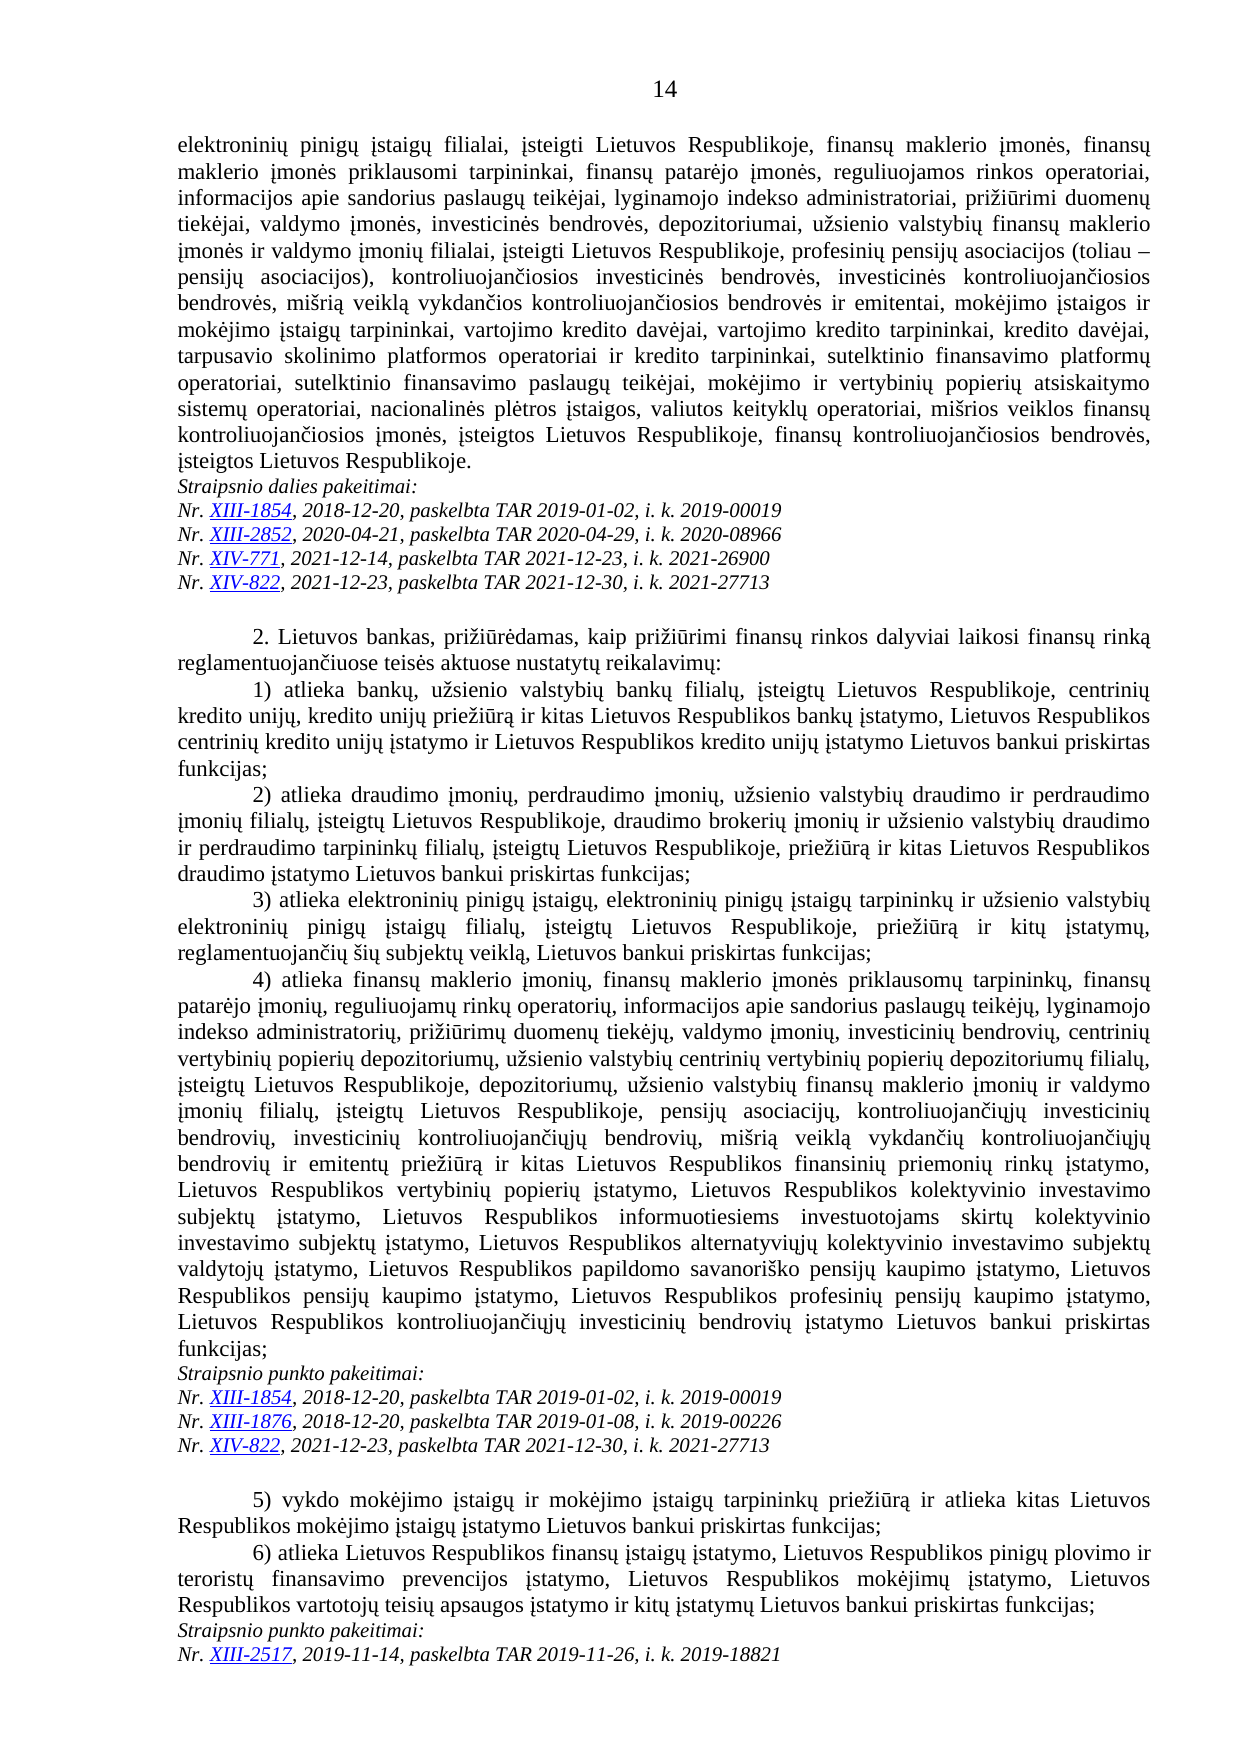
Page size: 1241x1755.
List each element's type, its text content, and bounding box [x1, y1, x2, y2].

text 3) atlieka elektroninių pinigų įstaigų, elektroninių pinigų įstaigų tarpininkų ir užsienio valstybių elektroninių pinigų įstaigų filialų, įsteigtų Lietuvos Respublikoje, priežiūrą ir kitų įstatymų, reglamentuojančių šių subjektų veiklą, Lietuvos bankui priskirtas funkcijas; [177, 887, 1152, 966]
text Nr. XIII-1876, 2018-12-20, paskelbta TAR 2019-01-08, i. k. 2019-00226 [177, 1409, 1152, 1433]
text 6) atlieka Lietuvos Respublikos finansų įstaigų įstatymo, Lietuvos Respublikos pinigų plovimo ir teroristų finansavimo prevencijos įstatymo, Lietuvos Respublikos mokėjimų įstatymo, Lietuvos Respublikos vartotojų teisių apsaugos įstatymo ir kitų įstatymų Lietuvos bankui priskirtas funkcijas; [177, 1539, 1152, 1618]
text Straipsnio punkto pakeitimai: [177, 1361, 1152, 1385]
text Straipsnio punkto pakeitimai: [177, 1618, 1152, 1642]
text Nr. XIV-771, 2021-12-14, paskelbta TAR 2021-12-23, i. k. 2021-26900 [177, 546, 1152, 570]
text Nr. XIV-822, 2021-12-23, paskelbta TAR 2021-12-30, i. k. 2021-27713 [177, 570, 1152, 594]
text 2. Lietuvos bankas, prižiūrėdamas, kaip prižiūrimi finansų rinkos dalyviai laikosi finansų rinką reglamentuojančiuose teisės aktuose nustatytų reikalavimų: [177, 623, 1152, 676]
text 1) atlieka bankų, užsienio valstybių bankų filialų, įsteigtų Lietuvos Respublikoje, centrinių kredito unijų, kredito unijų priežiūrą ir kitas Lietuvos Respublikos bankų įstatymo, Lietuvos Respublikos centrinių kredito unijų įstatymo ir Lietuvos Respublikos kredito unijų įstatymo Lietuvos bankui priskirtas funkcijas; [177, 676, 1152, 781]
text Nr. XIII-2852, 2020-04-21, paskelbta TAR 2020-04-29, i. k. 2020-08966 [177, 522, 1152, 546]
text Straipsnio dalies pakeitimai: [177, 474, 1152, 498]
text elektroninių pinigų įstaigų filialai, įsteigti Lietuvos Respublikoje, finansų maklerio įmonės, finansų maklerio įmonės priklausomi tarpininkai, finansų patarėjo įmonės, reguliuojamos rinkos operatoriai, informacijos apie sandorius paslaugų teikėjai, lyginamojo indekso administratoriai, prižiūrimi duomenų tiekėjai, valdymo įmonės, investicinės bendrovės, depozitoriumai, užsienio valstybių finansų maklerio įmonės ir valdymo įmonių filialai, įsteigti Lietuvos Respublikoje, profesinių pensijų asociacijos (toliau – pensijų asociacijos), kontroliuojančiosios investicinės bendrovės, investicinės kontroliuojančiosios bendrovės, mišrią veiklą vykdančios kontroliuojančiosios bendrovės ir emitentai, mokėjimo įstaigos ir mokėjimo įstaigų tarpininkai, vartojimo kredito davėjai, vartojimo kredito tarpininkai, kredito davėjai, tarpusavio skolinimo platformos operatoriai ir kredito tarpininkai, sutelktinio finansavimo platformų operatoriai, sutelktinio finansavimo paslaugų teikėjai, mokėjimo ir vertybinių popierių atsiskaitymo sistemų operatoriai, nacionalinės plėtros įstaigos, valiutos keityklų operatoriai, mišrios veiklos finansų kontroliuojančiosios įmonės, įsteigtos Lietuvos Respublikoje, finansų kontroliuojančiosios bendrovės, įsteigtos Lietuvos Respublikoje. [177, 131, 1152, 474]
text 2) atlieka draudimo įmonių, perdraudimo įmonių, užsienio valstybių draudimo ir perdraudimo įmonių filialų, įsteigtų Lietuvos Respublikoje, draudimo brokerių įmonių ir užsienio valstybių draudimo ir perdraudimo tarpininkų filialų, įsteigtų Lietuvos Respublikoje, priežiūrą ir kitas Lietuvos Respublikos draudimo įstatymo Lietuvos bankui priskirtas funkcijas; [177, 781, 1152, 887]
text 4) atlieka finansų maklerio įmonių, finansų maklerio įmonės priklausomų tarpininkų, finansų patarėjo įmonių, reguliuojamų rinkų operatorių, informacijos apie sandorius paslaugų teikėjų, lyginamojo indekso administratorių, prižiūrimų duomenų tiekėjų, valdymo įmonių, investicinių bendrovių, centrinių vertybinių popierių depozitoriumų, užsienio valstybių centrinių vertybinių popierių depozitoriumų filialų, įsteigtų Lietuvos Respublikoje, depozitoriumų, užsienio valstybių finansų maklerio įmonių ir valdymo įmonių filialų, įsteigtų Lietuvos Respublikoje, pensijų asociacijų, kontroliuojančiųjų investicinių bendrovių, investicinių kontroliuojančiųjų bendrovių, mišrią veiklą vykdančių kontroliuojančiųjų bendrovių ir emitentų priežiūrą ir kitas Lietuvos Respublikos finansinių priemonių rinkų įstatymo, Lietuvos Respublikos vertybinių popierių įstatymo, Lietuvos Respublikos kolektyvinio investavimo subjektų įstatymo, Lietuvos Respublikos informuotiesiems investuotojams skirtų kolektyvinio investavimo subjektų įstatymo, Lietuvos Respublikos alternatyviųjų kolektyvinio investavimo subjektų valdytojų įstatymo, Lietuvos Respublikos papildomo savanoriško pensijų kaupimo įstatymo, Lietuvos Respublikos pensijų kaupimo įstatymo, Lietuvos Respublikos profesinių pensijų kaupimo įstatymo, Lietuvos Respublikos kontroliuojančiųjų investicinių bendrovių įstatymo Lietuvos bankui priskirtas funkcijas; [177, 966, 1152, 1361]
text 5) vykdo mokėjimo įstaigų ir mokėjimo įstaigų tarpininkų priežiūrą ir atlieka kitas Lietuvos Respublikos mokėjimo įstaigų įstatymo Lietuvos bankui priskirtas funkcijas; [177, 1486, 1152, 1539]
text Nr. XIII-1854, 2018-12-20, paskelbta TAR 2019-01-02, i. k. 2019-00019 [177, 1385, 1152, 1409]
text Nr. XIII-2517, 2019-11-14, paskelbta TAR 2019-11-26, i. k. 2019-18821 [177, 1642, 1152, 1666]
text Nr. XIII-1854, 2018-12-20, paskelbta TAR 2019-01-02, i. k. 2019-00019 [177, 498, 1152, 522]
text Nr. XIV-822, 2021-12-23, paskelbta TAR 2021-12-30, i. k. 2021-27713 [177, 1433, 1152, 1457]
